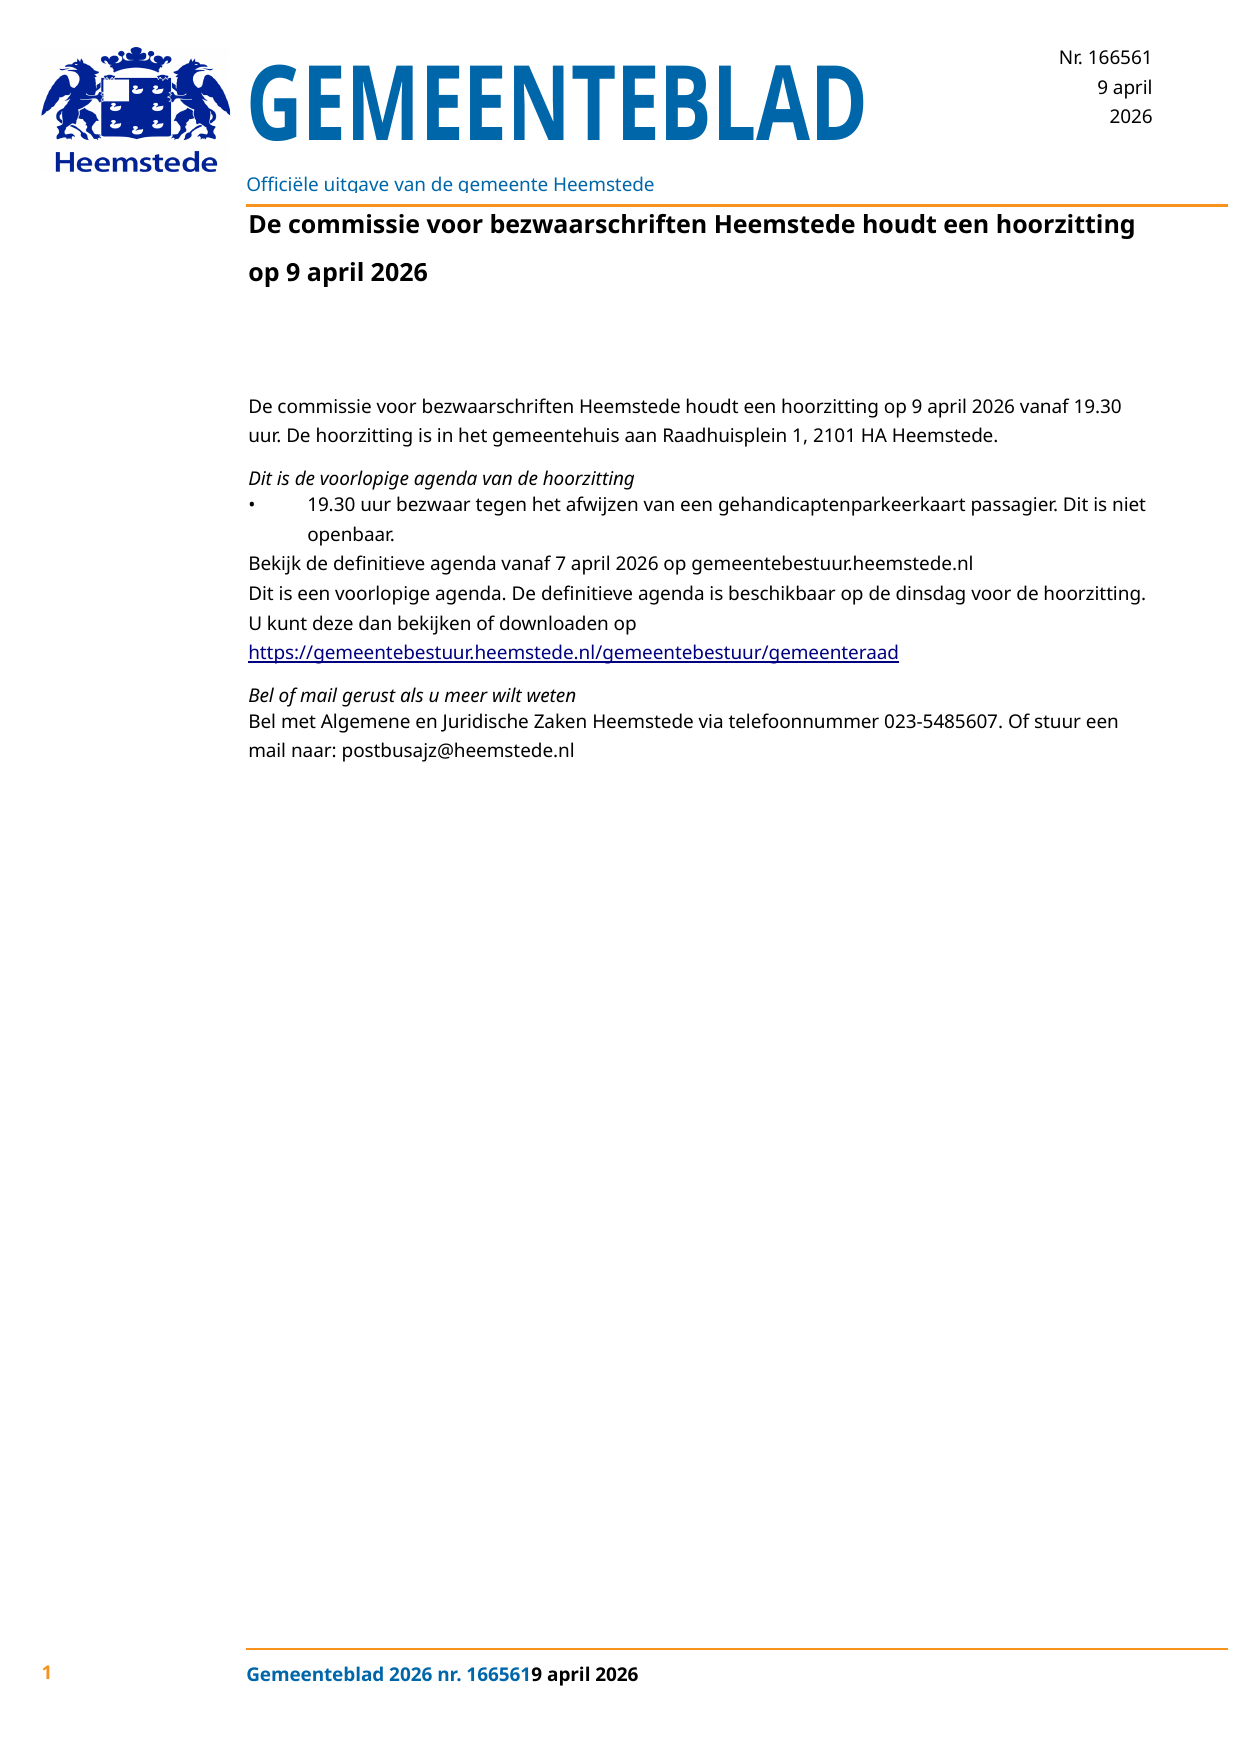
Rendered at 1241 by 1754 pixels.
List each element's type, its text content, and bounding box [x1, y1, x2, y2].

text Bel of mail gerust als u meer wilt weten [248, 682, 1152, 708]
text De commissie voor bezwaarschriften Heemstede houdt een hoorzitting op 9 april 2026 [248, 207, 1152, 288]
list 19.30 uur bezwaar tegen het afwijzen van een gehandicaptenparkeerkaart passagier. Dit is niet openbaar. [248, 491, 1152, 547]
text Dit is de voorlopige agenda van de hoorzitting [248, 466, 1152, 491]
text Dit is een voorlopige agenda. De definitieve agenda is beschikbaar op de dinsdag voor de hoorzitting. U kunt deze dan bekijken of downloaden op https://gemeentebestuur.heemstede.nl/gemeentebestuur/gemeenteraad [248, 580, 1152, 665]
text Bekijk de definitieve agenda vanaf 7 april 2026 op gemeentebestuur.heemstede.nl [248, 551, 1152, 576]
text De commissie voor bezwaarschriften Heemstede houdt een hoorzitting op 9 april 2026 vanaf 19.30 uur. De hoorzitting is in het gemeentehuis aan Raadhuisplein 1, 2101 HA Heemstede. [248, 393, 1152, 448]
picture [41, 47, 231, 172]
text Bel met Algemene en Juridische Zaken Heemstede via telefoonnummer 023-5485607. Of stuur een mail naar: postbusajz@heemstede.nl [248, 708, 1152, 763]
